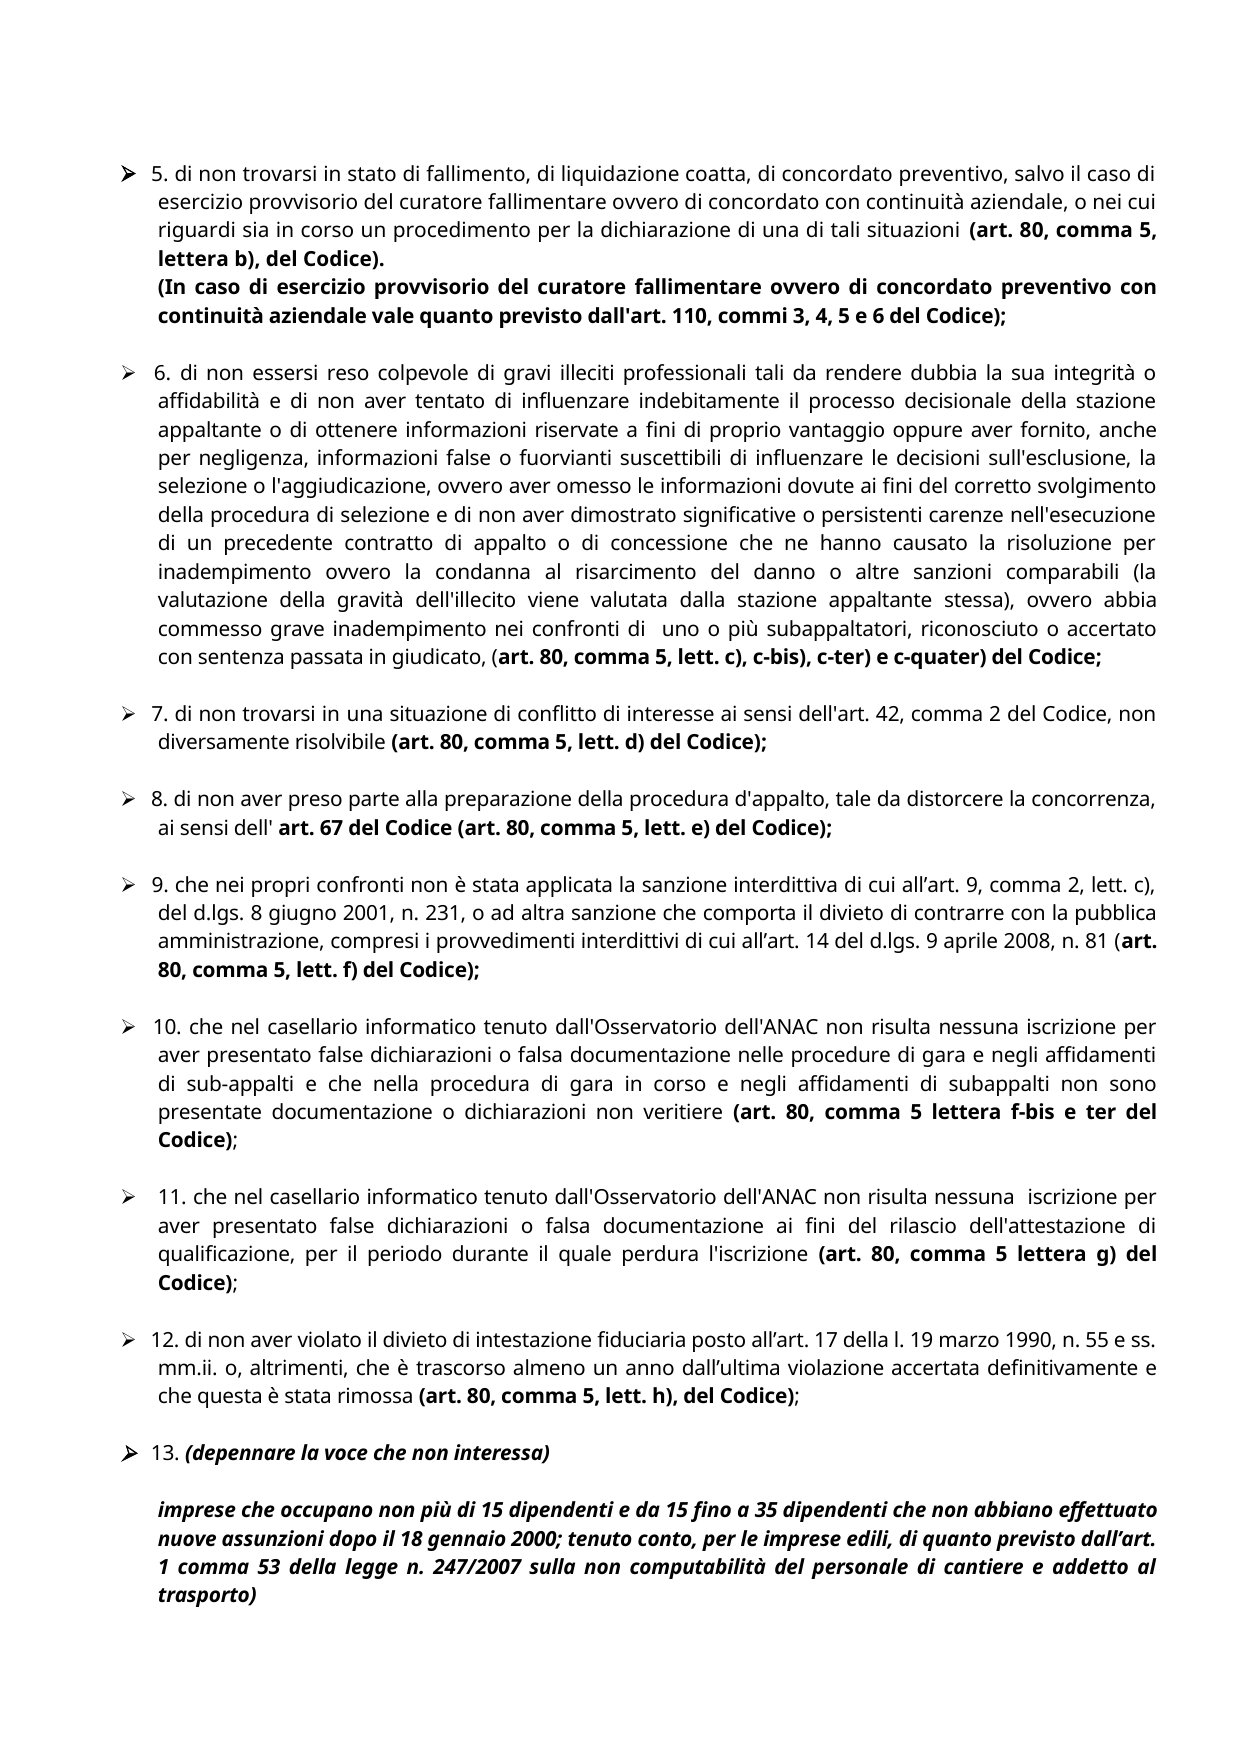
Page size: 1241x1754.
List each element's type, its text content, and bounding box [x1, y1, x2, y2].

list 10. che nel casellario informatico tenuto dall'Osservatorio dell'ANAC non risulta nessuna iscrizione per aver presentato false dichiarazioni o falsa documentazione nelle procedure di gara e negli affidamenti di sub-appalti e che nella procedura di gara in corso e negli affidamenti di subappalti non sono presentate documentazione o dichiarazioni non veritiere (art. 80, comma 5 lettera f-bis e ter del Codice); [120, 1012, 1157, 1154]
list 6. di non essersi reso colpevole di gravi illeciti professionali tali da rendere dubbia la sua integrità o affidabilità e di non aver tentato di influenzare indebitamente il processo decisionale della stazione appaltante o di ottenere informazioni riservate a fini di proprio vantaggio oppure aver fornito, anche per negligenza, informazioni false o fuorvianti suscettibili di influenzare le decisioni sull'esclusione, la selezione o l'aggiudicazione, ovvero aver omesso le informazioni dovute ai fini del corretto svolgimento della procedura di selezione e di non aver dimostrato significative o persistenti carenze nell'esecuzione di un precedente contratto di appalto o di concessione che ne hanno causato la risoluzione per inadempimento ovvero la condanna al risarcimento del danno o altre sanzioni comparabili (la valutazione della gravità dell'illecito viene valutata dalla stazione appaltante stessa), ovvero abbia commesso grave inadempimento nei confronti di uno o più subappaltatori, riconosciuto o accertato con sentenza passata in giudicato, (art. 80, comma 5, lett. c), c-bis), c-ter) e c-quater) del Codice; [120, 358, 1157, 671]
list 11. che nel casellario informatico tenuto dall'Osservatorio dell'ANAC non risulta nessuna iscrizione per aver presentato false dichiarazioni o falsa documentazione ai fini del rilascio dell'attestazione di qualificazione, per il periodo durante il quale perdura l'iscrizione (art. 80, comma 5 lettera g) del Codice); [120, 1182, 1157, 1296]
list 5. di non trovarsi in stato di fallimento, di liquidazione coatta, di concordato preventivo, salvo il caso di esercizio provvisorio del curatore fallimentare ovvero di concordato con continuità aziendale, o nei cui riguardi sia in corso un procedimento per la dichiarazione di una di tali situazioni (art. 80, comma 5, lettera b), del Codice). [120, 159, 1157, 272]
list 13. (depennare la voce che non interessa) [120, 1438, 1157, 1467]
list 12. di non aver violato il divieto di intestazione fiduciaria posto all’art. 17 della l. 19 marzo 1990, n. 55 e ss. mm.ii. o, altrimenti, che è trascorso almeno un anno dall’ultima violazione accertata definitivamente e che questa è stata rimossa (art. 80, comma 5, lett. h), del Codice); [120, 1325, 1157, 1410]
list imprese che occupano non più di 15 dipendenti e da 15 fino a 35 dipendenti che non abbiano effettuato nuove assunzioni dopo il 18 gennaio 2000; tenuto conto, per le imprese edili, di quanto previsto dall’art. 1 comma 53 della legge n. 247/2007 sulla non computabilità del personale di cantiere e addetto al trasporto) [120, 1495, 1157, 1609]
list 9. che nei propri confronti non è stata applicata la sanzione interdittiva di cui all’art. 9, comma 2, lett. c), del d.lgs. 8 giugno 2001, n. 231, o ad altra sanzione che comporta il divieto di contrarre con la pubblica amministrazione, compresi i provvedimenti interdittivi di cui all’art. 14 del d.lgs. 9 aprile 2008, n. 81 (art. 80, comma 5, lett. f) del Codice); [120, 870, 1157, 983]
list 7. di non trovarsi in una situazione di conflitto di interesse ai sensi dell'art. 42, comma 2 del Codice, non diversamente risolvibile (art. 80, comma 5, lett. d) del Codice); [120, 699, 1157, 756]
list (In caso di esercizio provvisorio del curatore fallimentare ovvero di concordato preventivo con continuità aziendale vale quanto previsto dall'art. 110, commi 3, 4, 5 e 6 del Codice); [120, 272, 1157, 329]
list 8. di non aver preso parte alla preparazione della procedura d'appalto, tale da distorcere la concorrenza, ai sensi dell' art. 67 del Codice (art. 80, comma 5, lett. e) del Codice); [120, 784, 1157, 841]
